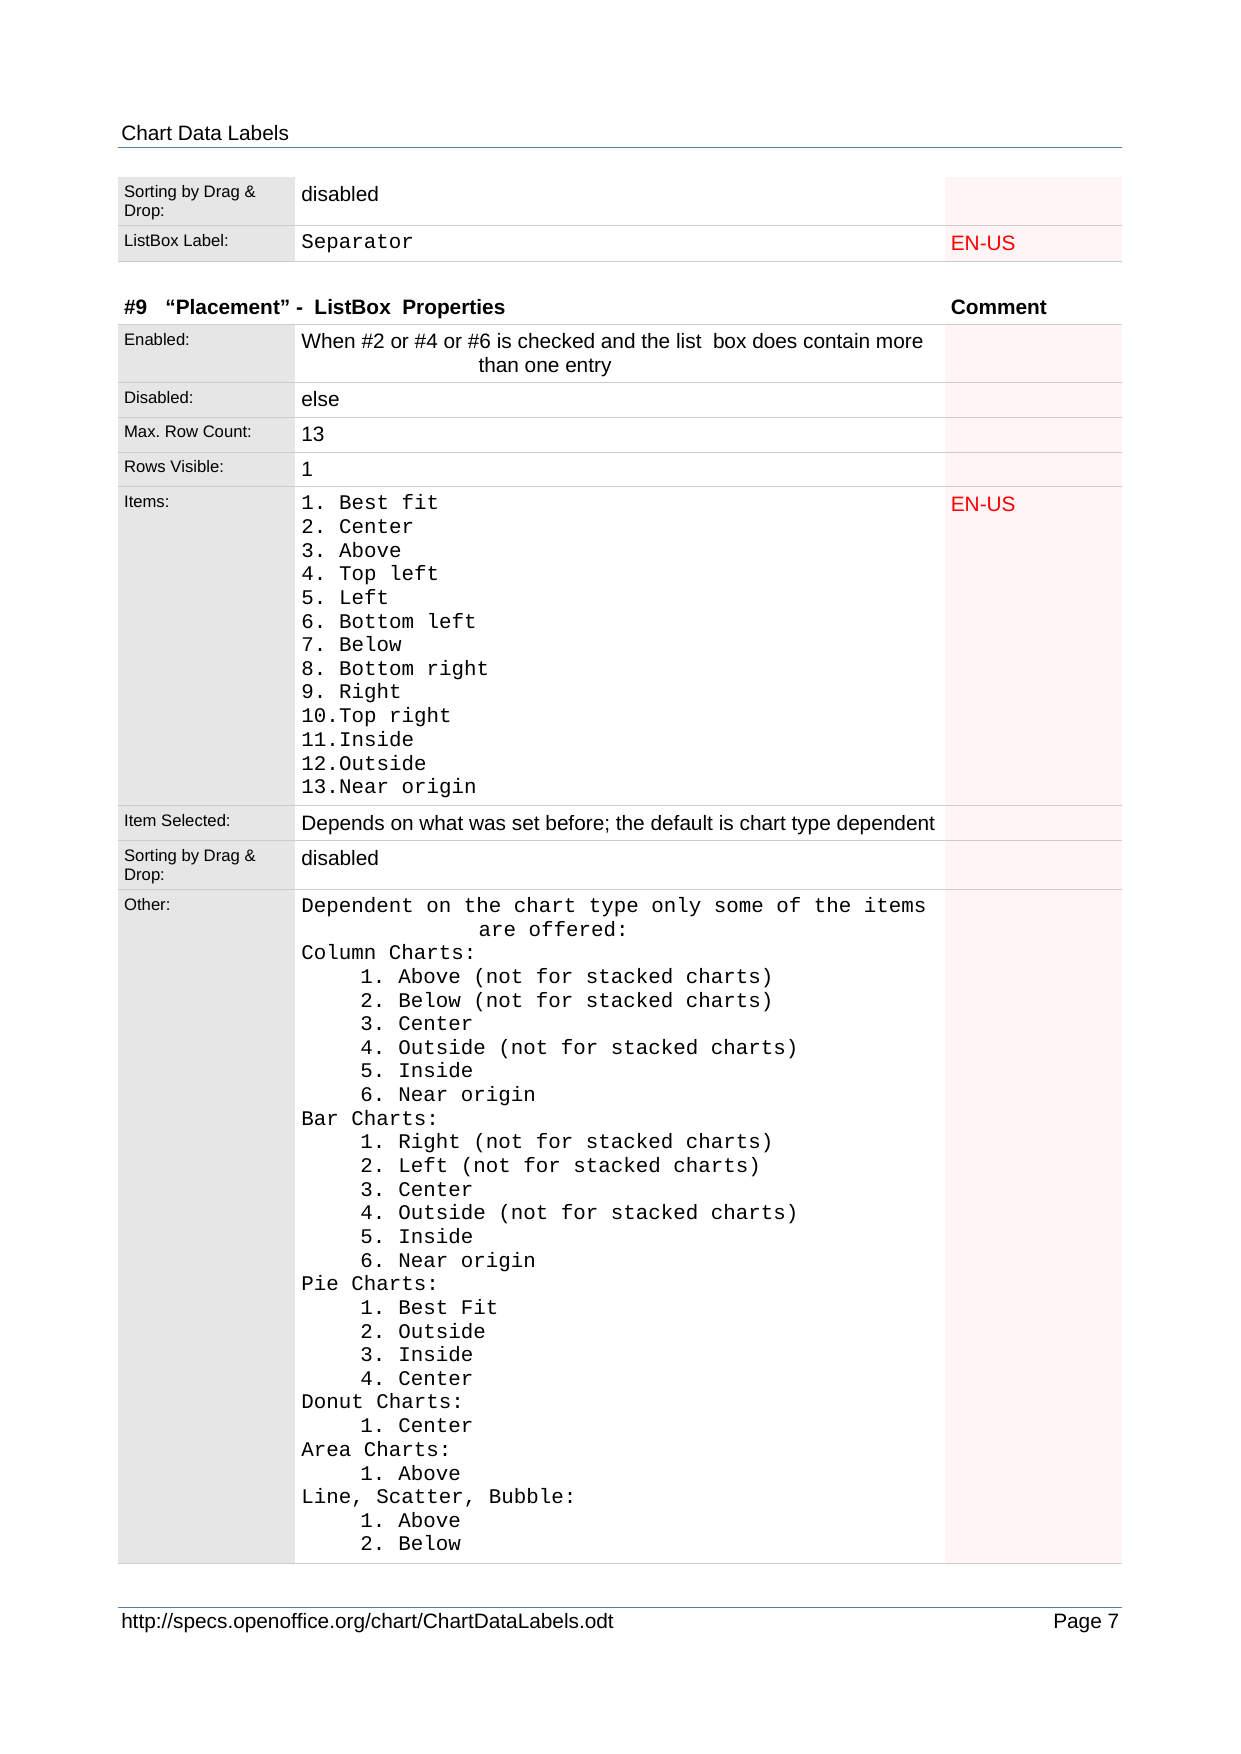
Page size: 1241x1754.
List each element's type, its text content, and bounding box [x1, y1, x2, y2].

table_cell [945, 890, 1122, 1563]
table_cell [945, 453, 1122, 486]
table_cell ListBox Label: [118, 226, 295, 261]
table_cell Rows Visible: [118, 453, 295, 486]
table_cell When #2 or #4 or #6 is checked and the list box does contain more than one entry [295, 325, 945, 382]
table_cell Separator [295, 226, 945, 261]
table_cell 1 [295, 453, 945, 486]
table_cell Sorting by Drag & Drop: [118, 841, 295, 889]
table_cell Depends on what was set before; the default is chart type dependent [295, 806, 945, 840]
table_cell Best fit Center Above Top left Left Bottom left Below Bottom right Right Top right Inside Outside Near origin [295, 487, 945, 805]
table_cell Other: [118, 890, 295, 1563]
table_cell [945, 325, 1122, 382]
table_cell disabled [295, 177, 945, 225]
table_cell else [295, 383, 945, 417]
table_cell Item Selected: [118, 806, 295, 840]
table_cell Sorting by Drag & Drop: [118, 177, 295, 225]
table_cell [945, 383, 1122, 417]
table_cell Items: [118, 487, 295, 805]
table_cell Dependent on the chart type only some of the items are offered: Column Charts: Above (not for stacked charts) Below (not for stacked charts) Center Outside (not for stacked charts) Inside Near origin Bar Charts: Right (not for stacked charts) Left (not for stacked charts) Center Outside (not for stacked charts) Inside Near origin Pie Charts: Best Fit Outside Inside Center Donut Charts: Center Area Charts: Above Line, Scatter, Bubble: Above Below Left Right Center Net Charts: Outside Above (not for filled net charts) Below (not for filled net charts) Left (not for filled net charts) Right (not for filled net charts) Center (not for filled net charts) Stock Charts: Outside [295, 890, 945, 1563]
table_header “Placement” - ListBox Properties [118, 289, 945, 324]
table_cell Max. Row Count: [118, 418, 295, 452]
table_cell Enabled: [118, 325, 295, 382]
table_cell EN-US [945, 226, 1122, 261]
table_cell [945, 418, 1122, 452]
table_cell disabled [295, 841, 945, 889]
table_cell [945, 177, 1122, 225]
table_cell [945, 806, 1122, 840]
table_header Comment [945, 289, 1122, 324]
table_cell [945, 841, 1122, 889]
table_cell EN-US [945, 487, 1122, 805]
table_cell Disabled: [118, 383, 295, 417]
table_cell 13 [295, 418, 945, 452]
